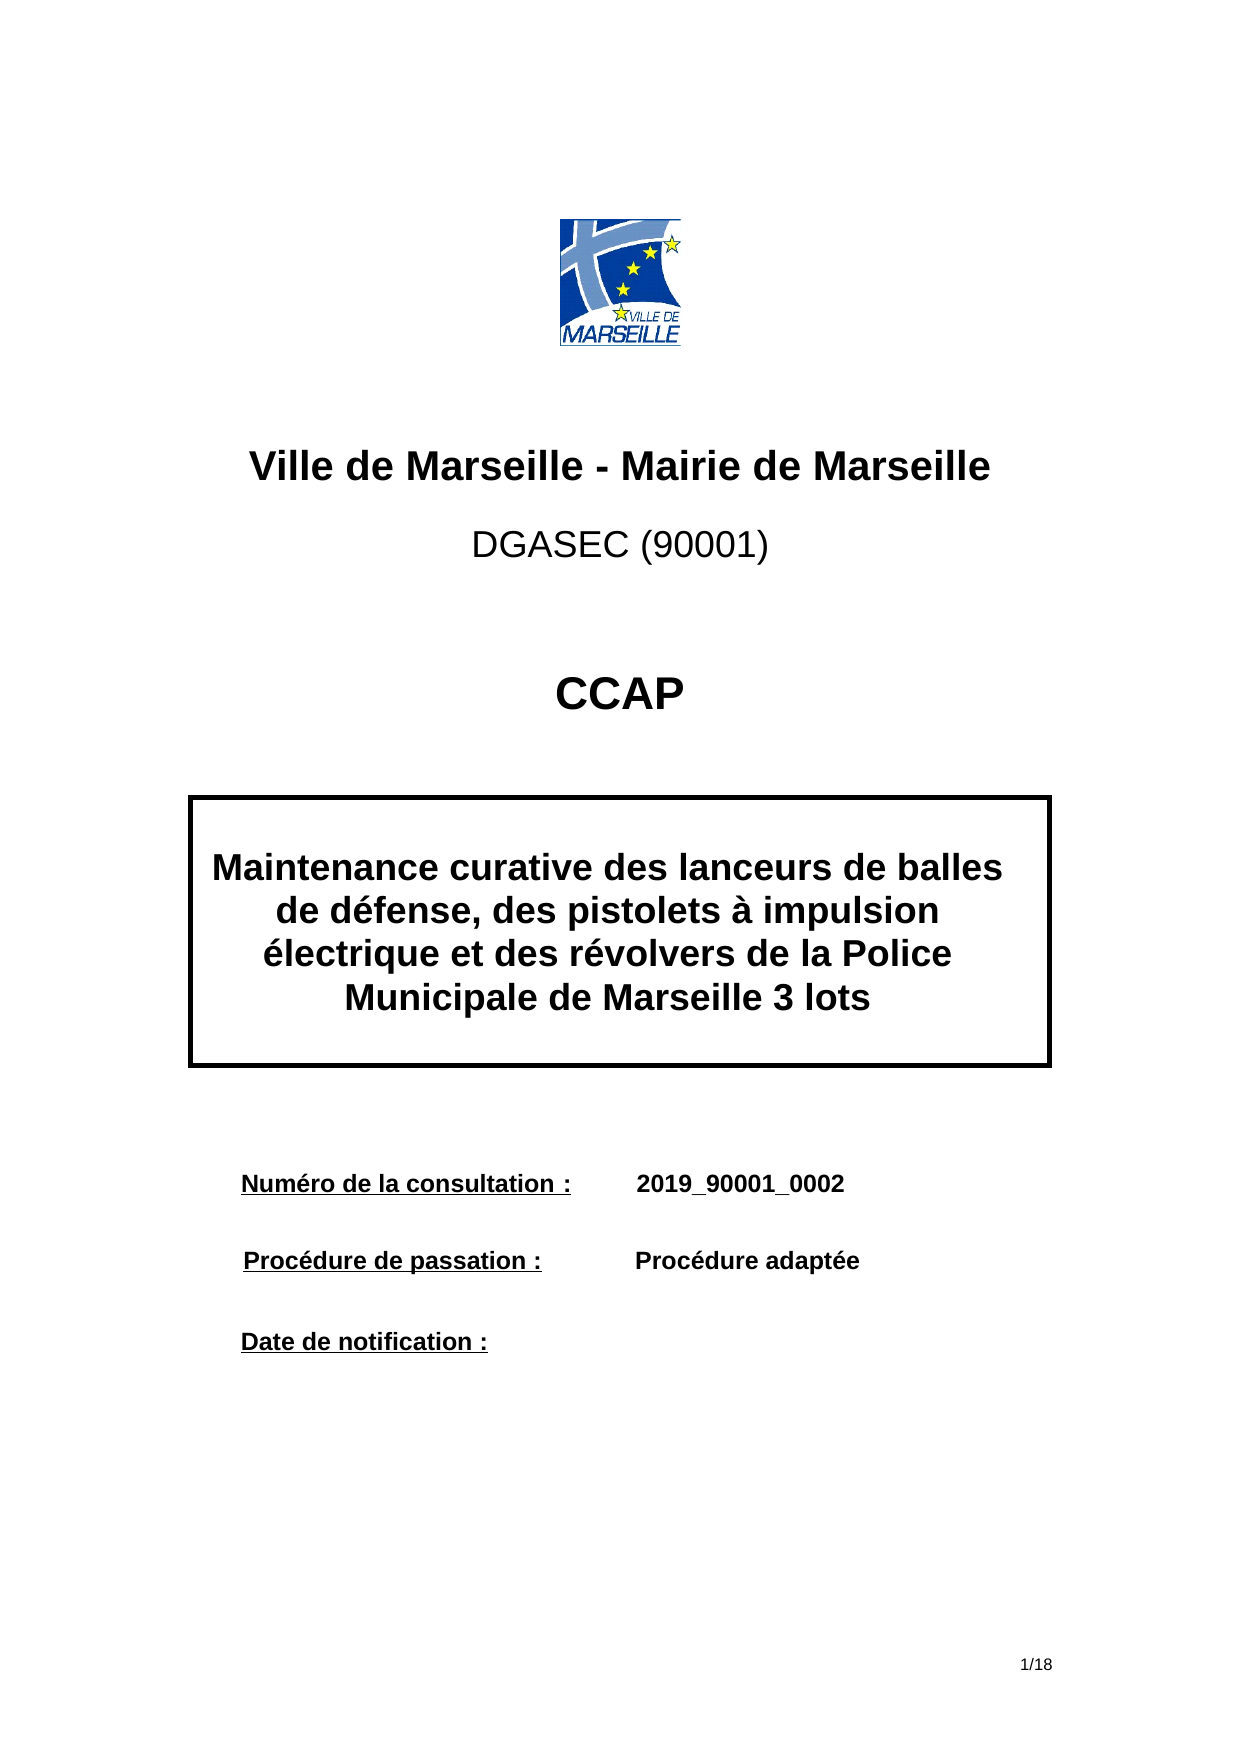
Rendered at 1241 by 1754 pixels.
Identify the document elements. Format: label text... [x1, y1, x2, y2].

text Procédure de passation : Procédure adaptée [243, 1246, 1052, 1274]
text Numéro de la consultation : 2019_90001_0002 [241, 1169, 1052, 1198]
text Date de notification : [241, 1327, 1052, 1356]
text Maintenance curative des lanceurs de balles de défense, des pistolets à impulsion électrique et des révolvers de la Police Municipale de Marseille 3 lots [193, 838, 1047, 1018]
text Ville de Marseille - Mairie de Marseille [188, 441, 1052, 489]
text CCAP [188, 667, 1052, 719]
text DGASEC (90001) [188, 523, 1052, 566]
